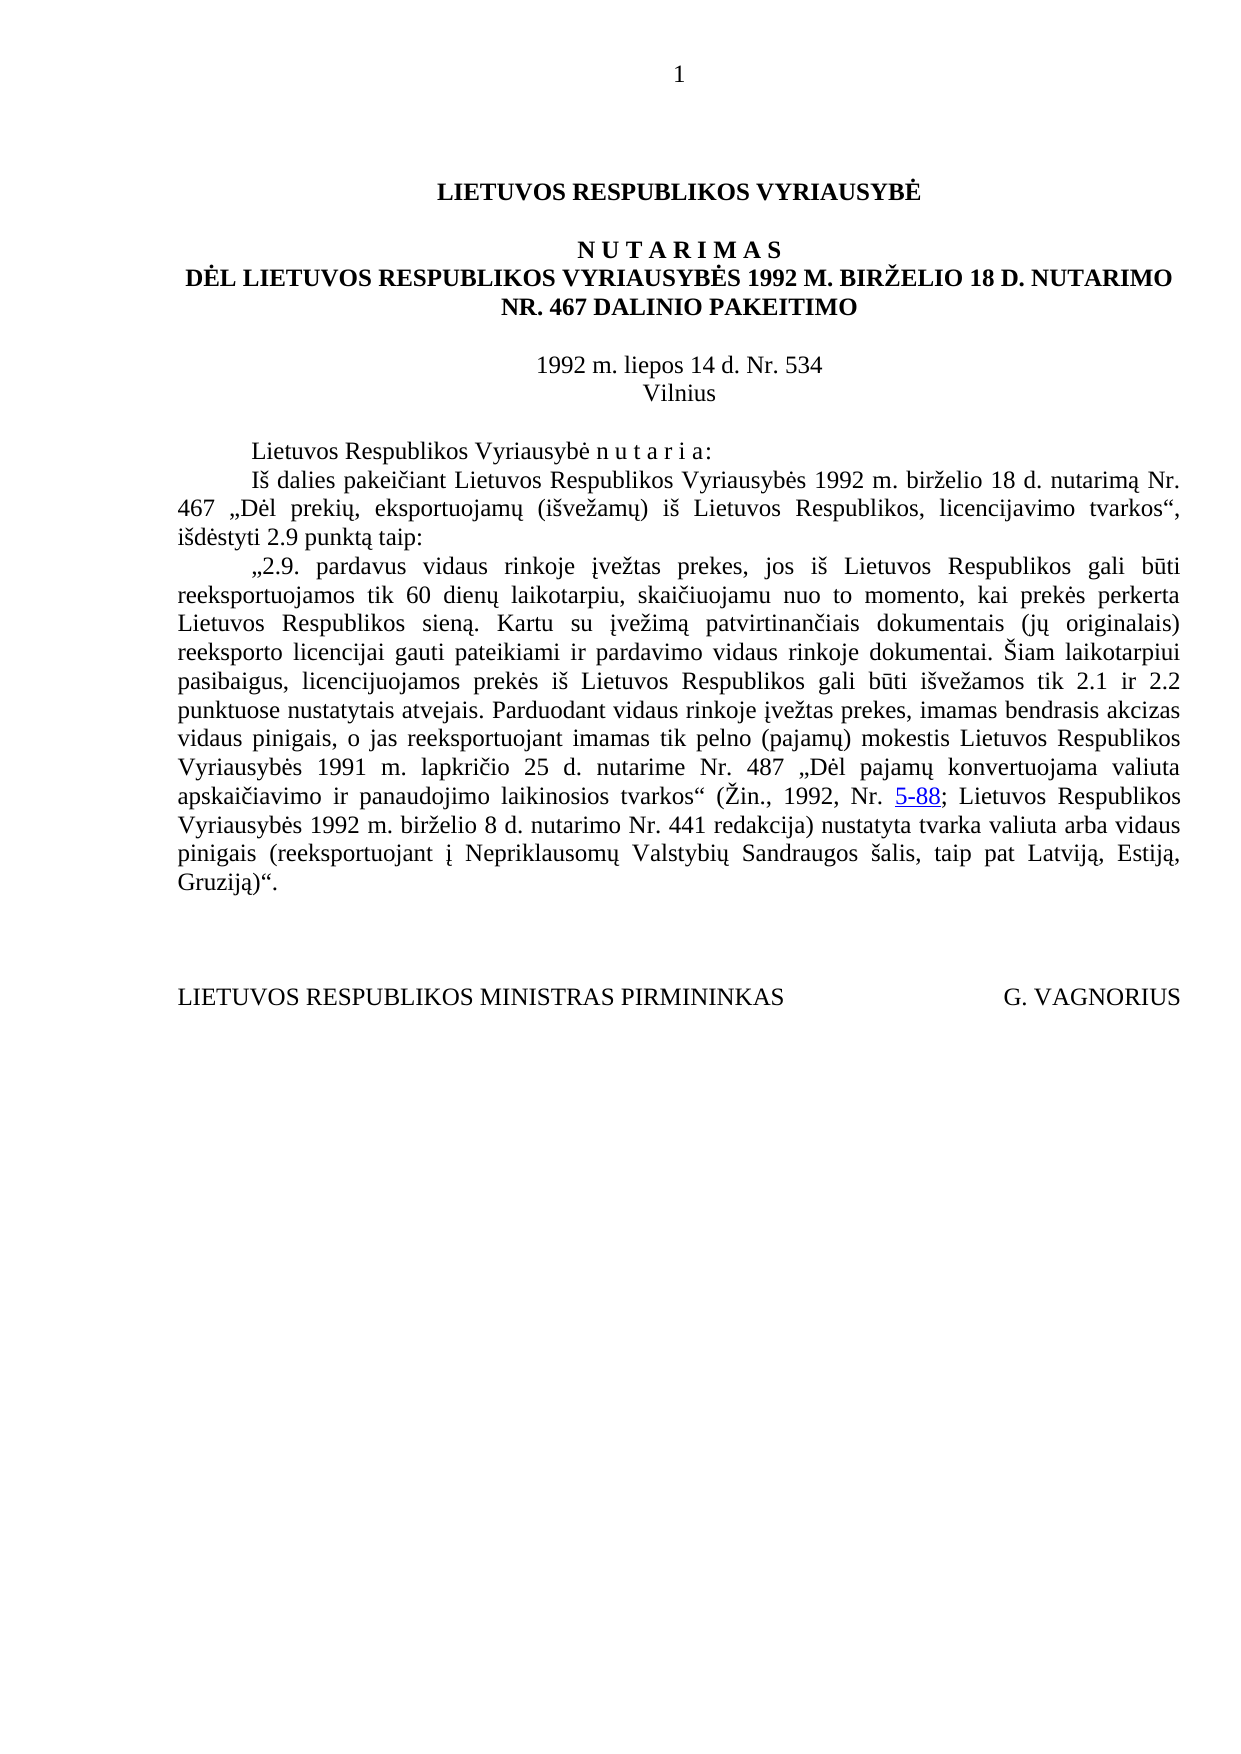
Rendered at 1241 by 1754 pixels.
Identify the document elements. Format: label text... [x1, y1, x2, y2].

text LIETUVOS RESPUBLIKOS MINISTRAS PIRMININKAS G. VAGNORIUS [177, 982, 1181, 1011]
text „2.9. pardavus vidaus rinkoje įvežtas prekes, jos iš Lietuvos Respublikos gali būti reeksportuojamos tik 60 dienų laikotarpiu, skaičiuojamu nuo to momento, kai prekės perkerta Lietuvos Respublikos sieną. Kartu su įvežimą patvirtinančiais dokumentais (jų originalais) reeksporto licencijai gauti pateikiami ir pardavimo vidaus rinkoje dokumentai. Šiam laikotarpiui pasibaigus, licencijuojamos prekės iš Lietuvos Respublikos gali būti išvežamos tik 2.1 ir 2.2 punktuose nustatytais atvejais. Parduodant vidaus rinkoje įvežtas prekes, imamas bendrasis akcizas vidaus pinigais, o jas reeksportuojant imamas tik pelno (pajamų) mokestis Lietuvos Respublikos Vyriausybės 1991 m. lapkričio 25 d. nutarime Nr. 487 „Dėl pajamų konvertuojama valiuta apskaičiavimo ir panaudojimo laikinosios tvarkos“ (Žin., 1992, Nr. 5-88; Lietuvos Respublikos Vyriausybės 1992 m. birželio 8 d. nutarimo Nr. 441 redakcija) nustatyta tvarka valiuta arba vidaus pinigais (reeksportuojant į Nepriklausomų Valstybių Sandraugos šalis, taip pat Latviją, Estiją, Gruziją)“. [177, 551, 1181, 896]
text Lietuvos Respublikos Vyriausybė nutaria: [177, 436, 1181, 465]
text Iš dalies pakeičiant Lietuvos Respublikos Vyriausybės 1992 m. birželio 18 d. nutarimą Nr. 467 „Dėl prekių, eksportuojamų (išvežamų) iš Lietuvos Respublikos, licencijavimo tvarkos“, išdėstyti 2.9 punktą taip: [177, 465, 1181, 551]
text DĖL LIETUVOS RESPUBLIKOS VYRIAUSYBĖS 1992 M. BIRŽELIO 18 D. NUTARIMO NR. 467 DALINIO PAKEITIMO [177, 263, 1181, 321]
text 1992 m. liepos 14 d. Nr. 534 [177, 350, 1181, 378]
text N U T A R I M A S [177, 235, 1181, 263]
text Vilnius [177, 378, 1181, 407]
text LIETUVOS RESPUBLIKOS VYRIAUSYBĖ [177, 177, 1181, 206]
